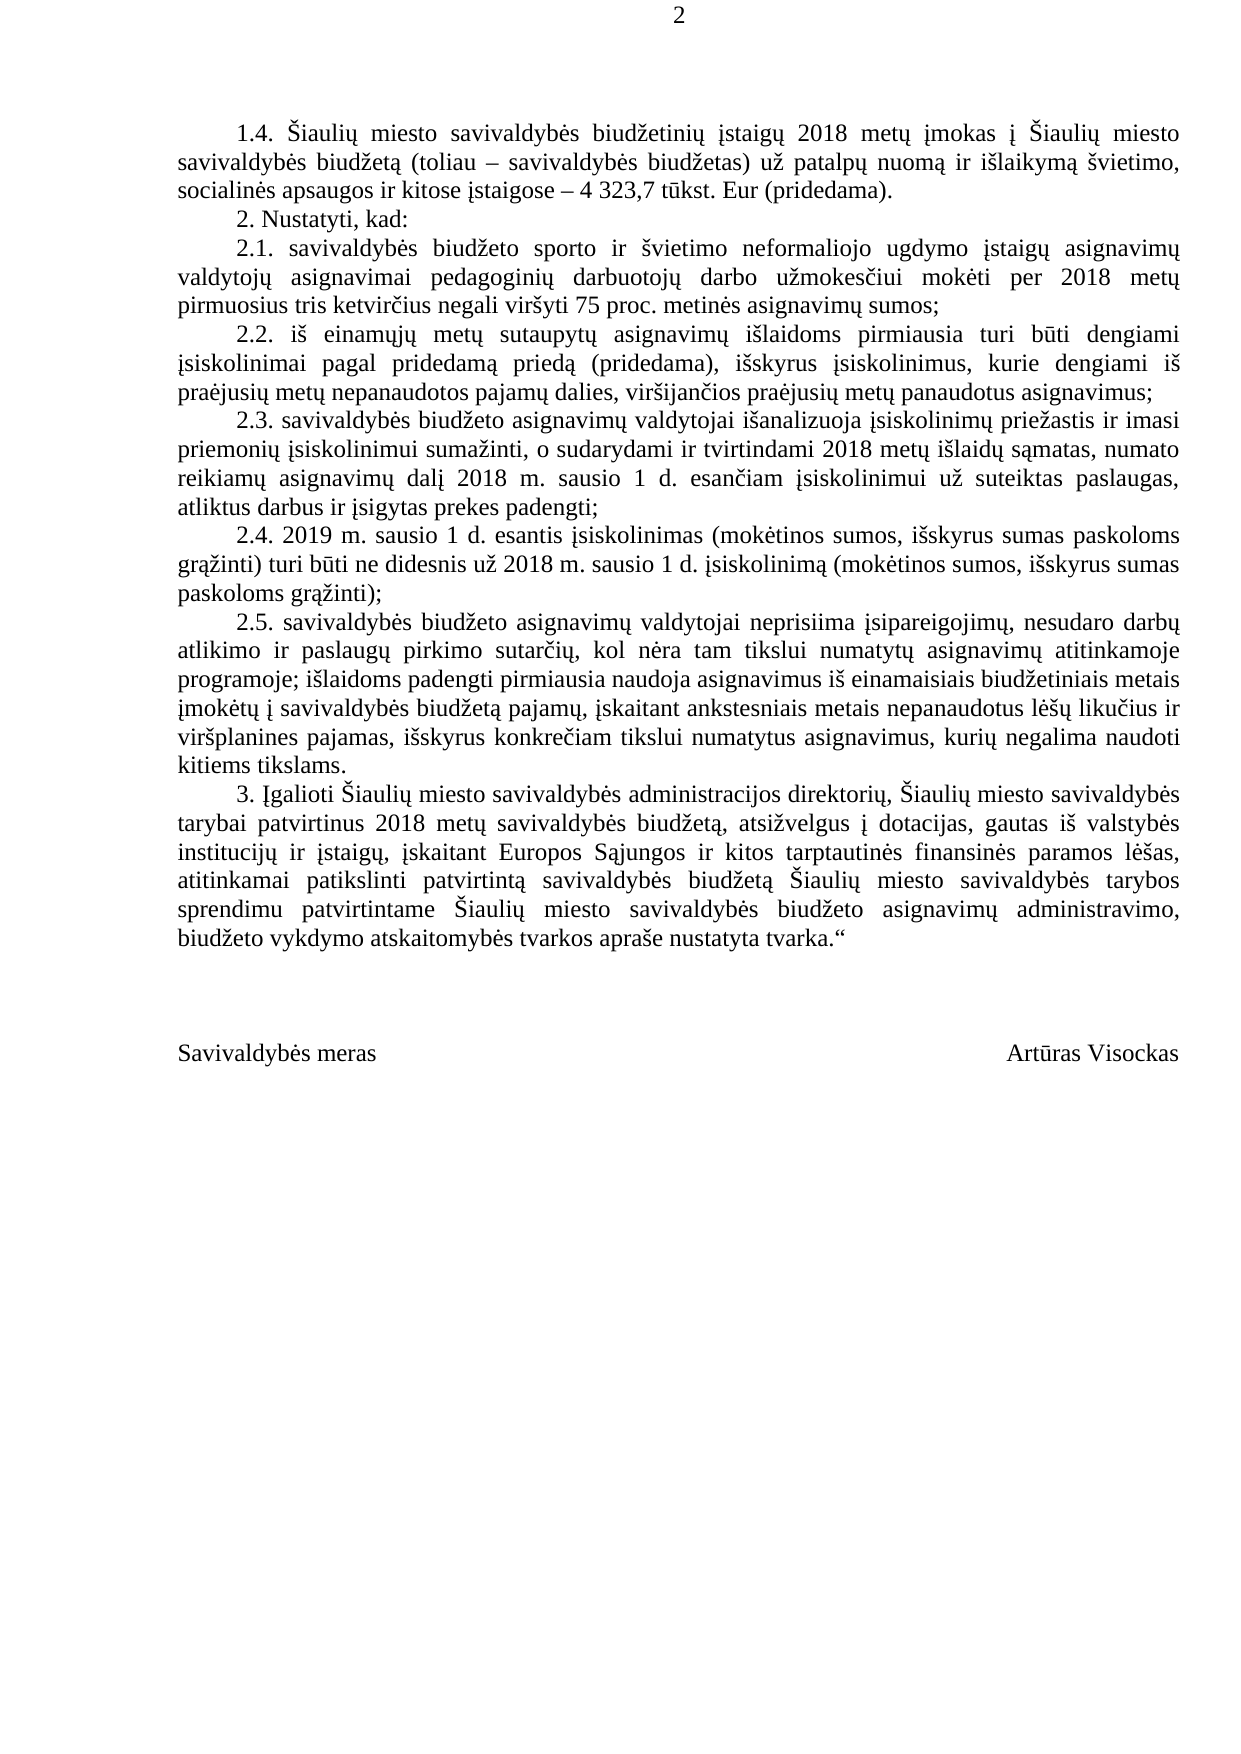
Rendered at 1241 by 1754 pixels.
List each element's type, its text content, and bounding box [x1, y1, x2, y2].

text Savivaldybės meras Artūras Visockas [177, 1038, 1181, 1067]
text 2.2. iš einamųjų metų sutaupytų asignavimų išlaidoms pirmiausia turi būti dengiami įsiskolinimai pagal pridedamą priedą (pridedama), išskyrus įsiskolinimus, kurie dengiami iš praėjusių metų nepanaudotos pajamų dalies, viršijančios praėjusių metų panaudotus asignavimus; [177, 319, 1181, 406]
text 3. Įgalioti Šiaulių miesto savivaldybės administracijos direktorių, Šiaulių miesto savivaldybės tarybai patvirtinus 2018 metų savivaldybės biudžetą, atsižvelgus į dotacijas, gautas iš valstybės institucijų ir įstaigų, įskaitant Europos Sąjungos ir kitos tarptautinės finansinės paramos lėšas, atitinkamai patikslinti patvirtintą savivaldybės biudžetą Šiaulių miesto savivaldybės tarybos sprendimu patvirtintame Šiaulių miesto savivaldybės biudžeto asignavimų administravimo, biudžeto vykdymo atskaitomybės tvarkos apraše nustatyta tvarka.“ [177, 779, 1181, 952]
text 1.4. Šiaulių miesto savivaldybės biudžetinių įstaigų 2018 metų įmokas į Šiaulių miesto savivaldybės biudžetą (toliau – savivaldybės biudžetas) už patalpų nuomą ir išlaikymą švietimo, socialinės apsaugos ir kitose įstaigose – 4 323,7 tūkst. Eur (pridedama). [177, 118, 1181, 204]
text 2.5. savivaldybės biudžeto asignavimų valdytojai neprisiima įsipareigojimų, nesudaro darbų atlikimo ir paslaugų pirkimo sutarčių, kol nėra tam tikslui numatytų asignavimų atitinkamoje programoje; išlaidoms padengti pirmiausia naudoja asignavimus iš einamaisiais biudžetiniais metais įmokėtų į savivaldybės biudžetą pajamų, įskaitant ankstesniais metais nepanaudotus lėšų likučius ir viršplanines pajamas, išskyrus konkrečiam tikslui numatytus asignavimus, kurių negalima naudoti kitiems tikslams. [177, 607, 1181, 779]
text 2.4. 2019 m. sausio 1 d. esantis įsiskolinimas (mokėtinos sumos, išskyrus sumas paskoloms grąžinti) turi būti ne didesnis už 2018 m. sausio 1 d. įsiskolinimą (mokėtinos sumos, išskyrus sumas paskoloms grąžinti); [177, 521, 1181, 607]
text 2. Nustatyti, kad: [177, 204, 1181, 233]
text 2.3. savivaldybės biudžeto asignavimų valdytojai išanalizuoja įsiskolinimų priežastis ir imasi priemonių įsiskolinimui sumažinti, o sudarydami ir tvirtindami 2018 metų išlaidų sąmatas, numato reikiamų asignavimų dalį 2018 m. sausio 1 d. esančiam įsiskolinimui už suteiktas paslaugas, atliktus darbus ir įsigytas prekes padengti; [177, 406, 1181, 521]
text 2.1. savivaldybės biudžeto sporto ir švietimo neformaliojo ugdymo įstaigų asignavimų valdytojų asignavimai pedagoginių darbuotojų darbo užmokesčiui mokėti per 2018 metų pirmuosius tris ketvirčius negali viršyti 75 proc. metinės asignavimų sumos; [177, 233, 1181, 319]
